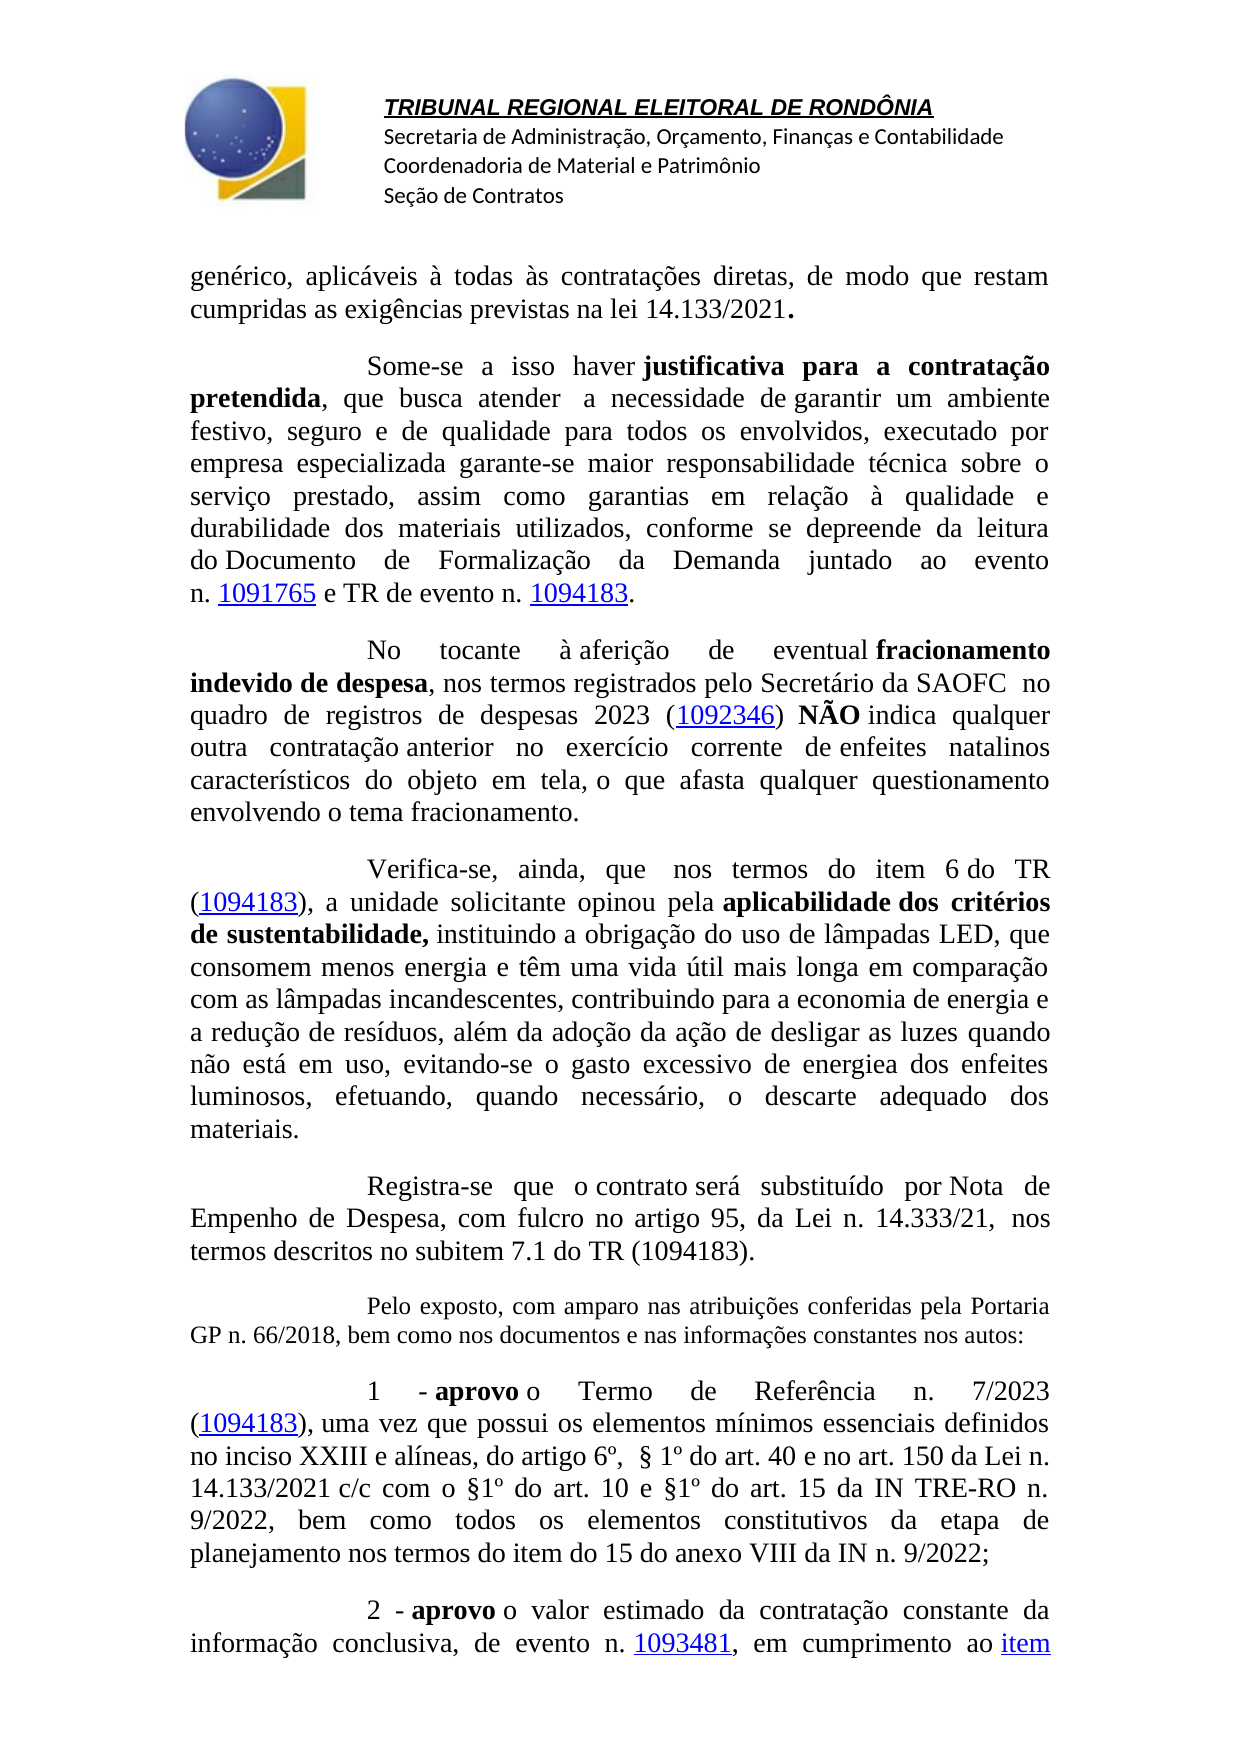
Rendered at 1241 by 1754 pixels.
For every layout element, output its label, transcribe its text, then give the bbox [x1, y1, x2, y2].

text No tocante à aferição de eventual fracionamento indevido de despesa, nos termos registrados pelo Secretário da SAOFC no quadro de registros de despesas 2023 (1092346) NÃO indica qualquer outra contratação anterior no exercício corrente de enfeites natalinos característicos do objeto em tela, o que afasta qualquer questionamento envolvendo o tema fracionamento. [190, 633, 1051, 828]
text 2 - aprovo o valor estimado da contratação constante da informação conclusiva, de evento n. 1093481, em cumprimento ao item [190, 1593, 1051, 1658]
text genérico, aplicáveis à todas às contratações diretas, de modo que restam cumpridas as exigências previstas na lei 14.133/2021. [190, 259, 1051, 324]
text Registra-se que o contrato será substituído por Nota de Empenho de Despesa, com fulcro no artigo 95, da Lei n. 14.333/21, nos termos descritos no subitem 7.1 do TR (1094183). [190, 1169, 1051, 1266]
text 1 - aprovo o Termo de Referência n. 7/2023 (1094183), uma vez que possui os elementos mínimos essenciais definidos no inciso XXIII e alíneas, do artigo 6º, § 1º do art. 40 e no art. 150 da Lei n. 14.133/2021 c/c com o §1º do art. 10 e §1º do art. 15 da IN TRE-RO n. 9/2022, bem como todos os elementos constitutivos da etapa de planejamento nos termos do item do 15 do anexo VIII da IN n. 9/2022; [190, 1374, 1051, 1568]
text Some-se a isso haver justificativa para a contratação pretendida, que busca atender a necessidade de garantir um ambiente festivo, seguro e de qualidade para todos os envolvidos, executado por empresa especializada garante-se maior responsabilidade técnica sobre o serviço prestado, assim como garantias em relação à qualidade e durabilidade dos materiais utilizados, conforme se depreende da leitura do Documento de Formalização da Demanda juntado ao evento n. 1091765 e TR de evento n. 1094183. [190, 349, 1051, 608]
text Pelo exposto, com amparo nas atribuições conferidas pela Portaria GP n. 66/2018, bem como nos documentos e nas informações constantes nos autos: [190, 1291, 1051, 1349]
text Verifica-se, ainda, que nos termos do item 6 do TR (1094183), a unidade solicitante opinou pela aplicabilidade dos critérios de sustentabilidade, instituindo a obrigação do uso de lâmpadas LED, que consomem menos energia e têm uma vida útil mais longa em comparação com as lâmpadas incandescentes, contribuindo para a economia de energia e a redução de resíduos, além da adoção da ação de desligar as luzes quando não está em uso, evitando-se o gasto excessivo de energiea dos enfeites luminosos, efetuando, quando necessário, o descarte adequado dos materiais. [190, 853, 1051, 1144]
